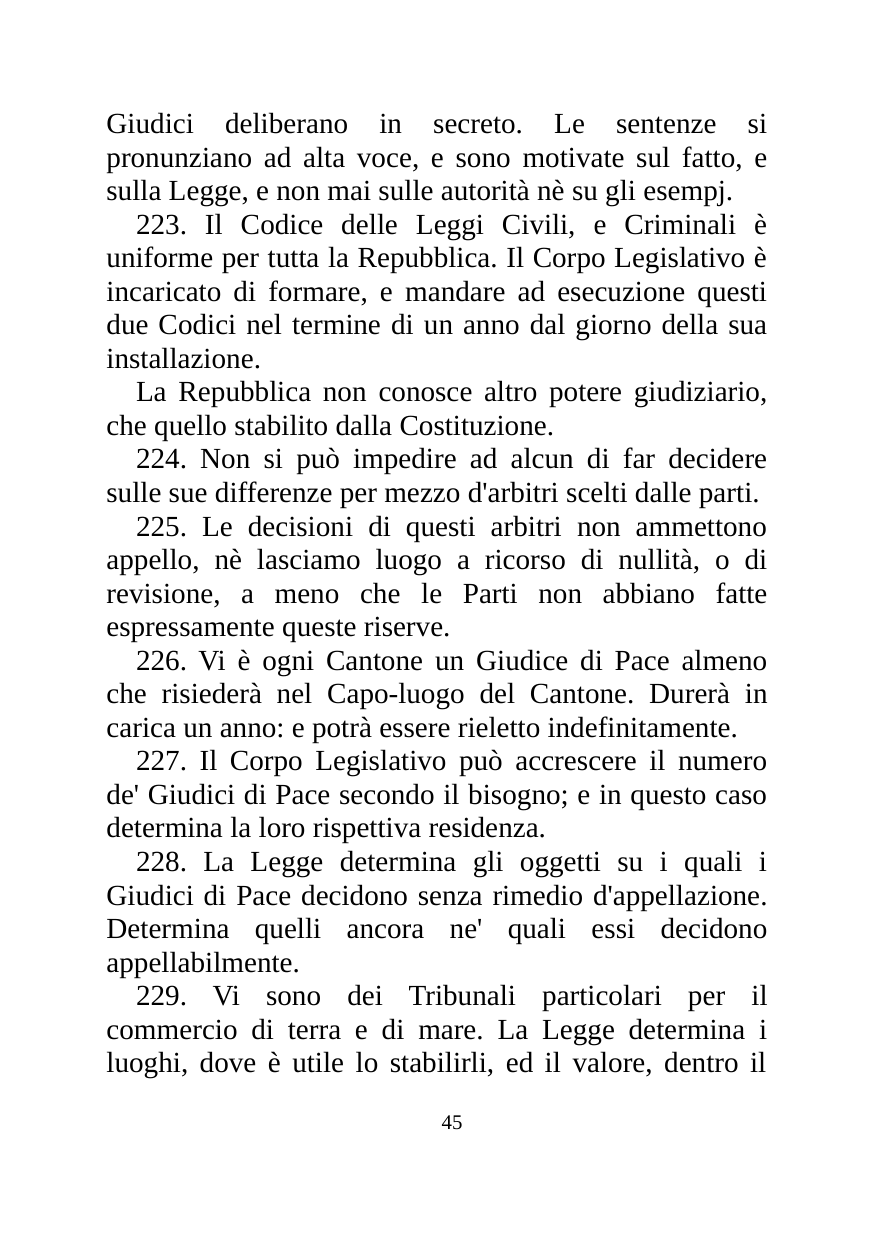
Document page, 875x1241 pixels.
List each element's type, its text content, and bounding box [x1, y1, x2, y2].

text Giudici deliberano in secreto. Le sentenze si pronunziano ad alta voce, e sono motivate sul fatto, e sulla Legge, e non mai sulle autorità nè su gli esempj. [106, 106, 768, 207]
text 225. Le decisioni di questi arbitri non ammettono appello, nè lasciamo luogo a ricorso di nullità, o di revisione, a meno che le Parti non abbiano fatte espressamente queste riserve. [106, 509, 768, 643]
text 229. Vi sono dei Tribunali particolari per il commercio di terra e di mare. La Legge determina i luoghi, dove è utile lo stabilirli, ed il valore, dentro il [106, 978, 768, 1079]
text 224. Non si può impedire ad alcun di far decidere sulle sue differenze per mezzo d'arbitri scelti dalle parti. [106, 442, 768, 509]
text 226. Vi è ogni Cantone un Giudice di Pace almeno che risiederà nel Capo-luogo del Cantone. Durerà in carica un anno: e potrà essere rieletto indefinitamente. [106, 643, 768, 743]
text La Repubblica non conosce altro potere giudiziario, che quello stabilito dalla Costituzione. [106, 374, 768, 442]
text 227. Il Corpo Legislativo può accrescere il numero de' Giudici di Pace secondo il bisogno; e in questo caso determina la loro rispettiva residenza. [106, 743, 768, 844]
text 223. Il Codice delle Leggi Civili, e Criminali è uniforme per tutta la Repubblica. Il Corpo Legislativo è incaricato di formare, e mandare ad esecuzione questi due Codici nel termine di un anno dal giorno della sua installazione. [106, 207, 768, 374]
text 228. La Legge determina gli oggetti su i quali i Giudici di Pace decidono senza rimedio d'appellazione. Determina quelli ancora ne' quali essi decidono appellabilmente. [106, 844, 768, 978]
